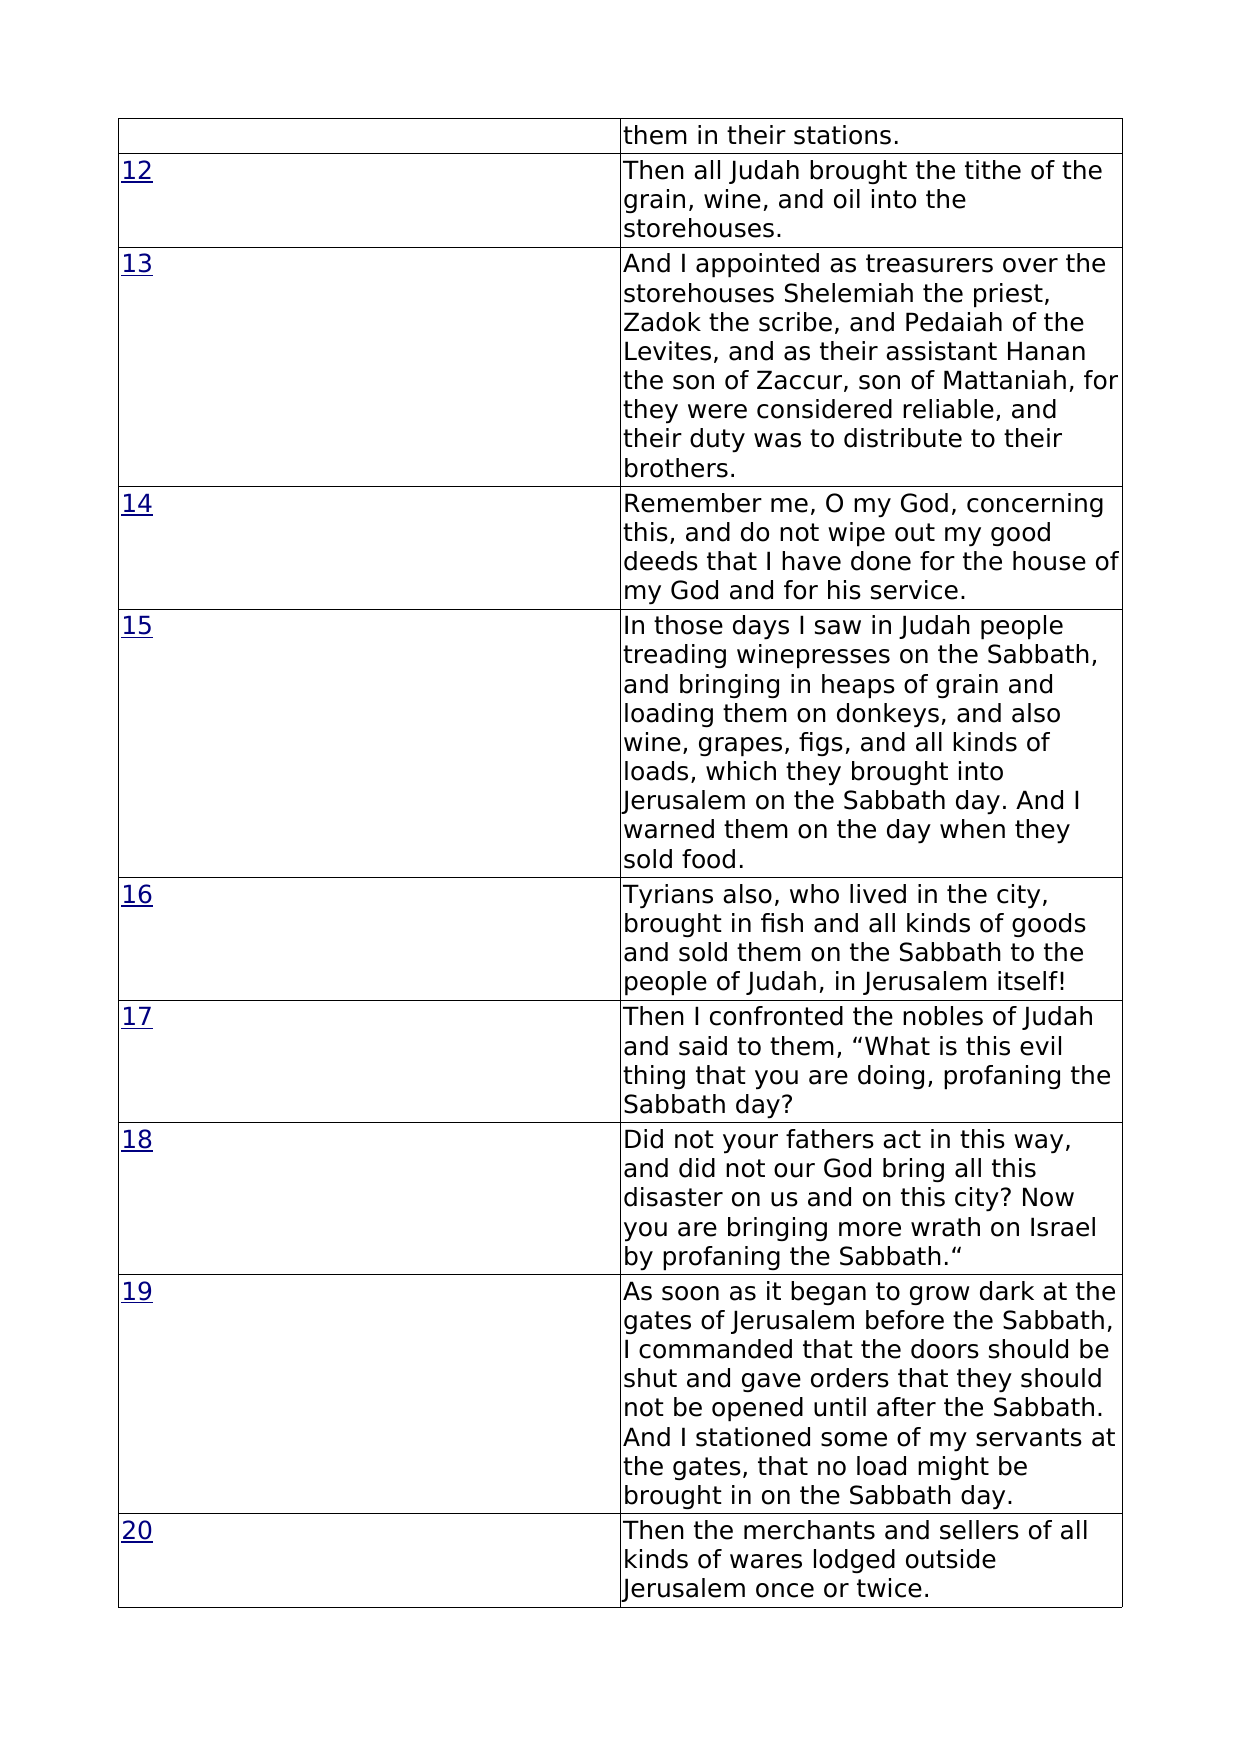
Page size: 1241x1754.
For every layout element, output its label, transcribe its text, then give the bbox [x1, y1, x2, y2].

table_cell Remember me, O my God, concerning this, and do not wipe out my good deeds that I have done for the house of my God and for his service. [621, 487, 1122, 608]
table_cell 16 [119, 878, 620, 999]
table_cell Tyrians also, who lived in the city, brought in fish and all kinds of goods and sold them on the Sabbath to the people of Judah, in Jerusalem itself! [621, 878, 1122, 999]
table_cell [119, 119, 620, 153]
table_cell 12 [119, 154, 620, 247]
table_cell In those days I saw in Judah people treading winepresses on the Sabbath, and bringing in heaps of grain and loading them on donkeys, and also wine, grapes, figs, and all kinds of loads, which they brought into Jerusalem on the Sabbath day. And I warned them on the day when they sold food. [621, 610, 1122, 877]
table_cell 19 [119, 1275, 620, 1513]
table_cell Then I confronted the nobles of Judah and said to them, “What is this evil thing that you are doing, profaning the Sabbath day? [621, 1001, 1122, 1122]
table_cell 14 [119, 487, 620, 608]
table_cell Then all Judah brought the tithe of the grain, wine, and oil into the storehouses. [621, 154, 1122, 247]
table_cell 17 [119, 1001, 620, 1122]
table_cell 13 [119, 248, 620, 486]
table_cell 18 [119, 1123, 620, 1274]
table_cell Did not your fathers act in this way, and did not our God bring all this disaster on us and on this city? Now you are bringing more wrath on Israel by profaning the Sabbath.“ [621, 1123, 1122, 1274]
table_cell Then the merchants and sellers of all kinds of wares lodged outside Jerusalem once or twice. [621, 1514, 1122, 1607]
table_cell them in their stations. [621, 119, 1122, 153]
table_cell 20 [119, 1514, 620, 1607]
table_cell As soon as it began to grow dark at the gates of Jerusalem before the Sabbath, I commanded that the doors should be shut and gave orders that they should not be opened until after the Sabbath. And I stationed some of my servants at the gates, that no load might be brought in on the Sabbath day. [621, 1275, 1122, 1513]
table_cell 15 [119, 610, 620, 877]
table_cell And I appointed as treasurers over the storehouses Shelemiah the priest, Zadok the scribe, and Pedaiah of the Levites, and as their assistant Hanan the son of Zaccur, son of Mattaniah, for they were considered reliable, and their duty was to distribute to their brothers. [621, 248, 1122, 486]
